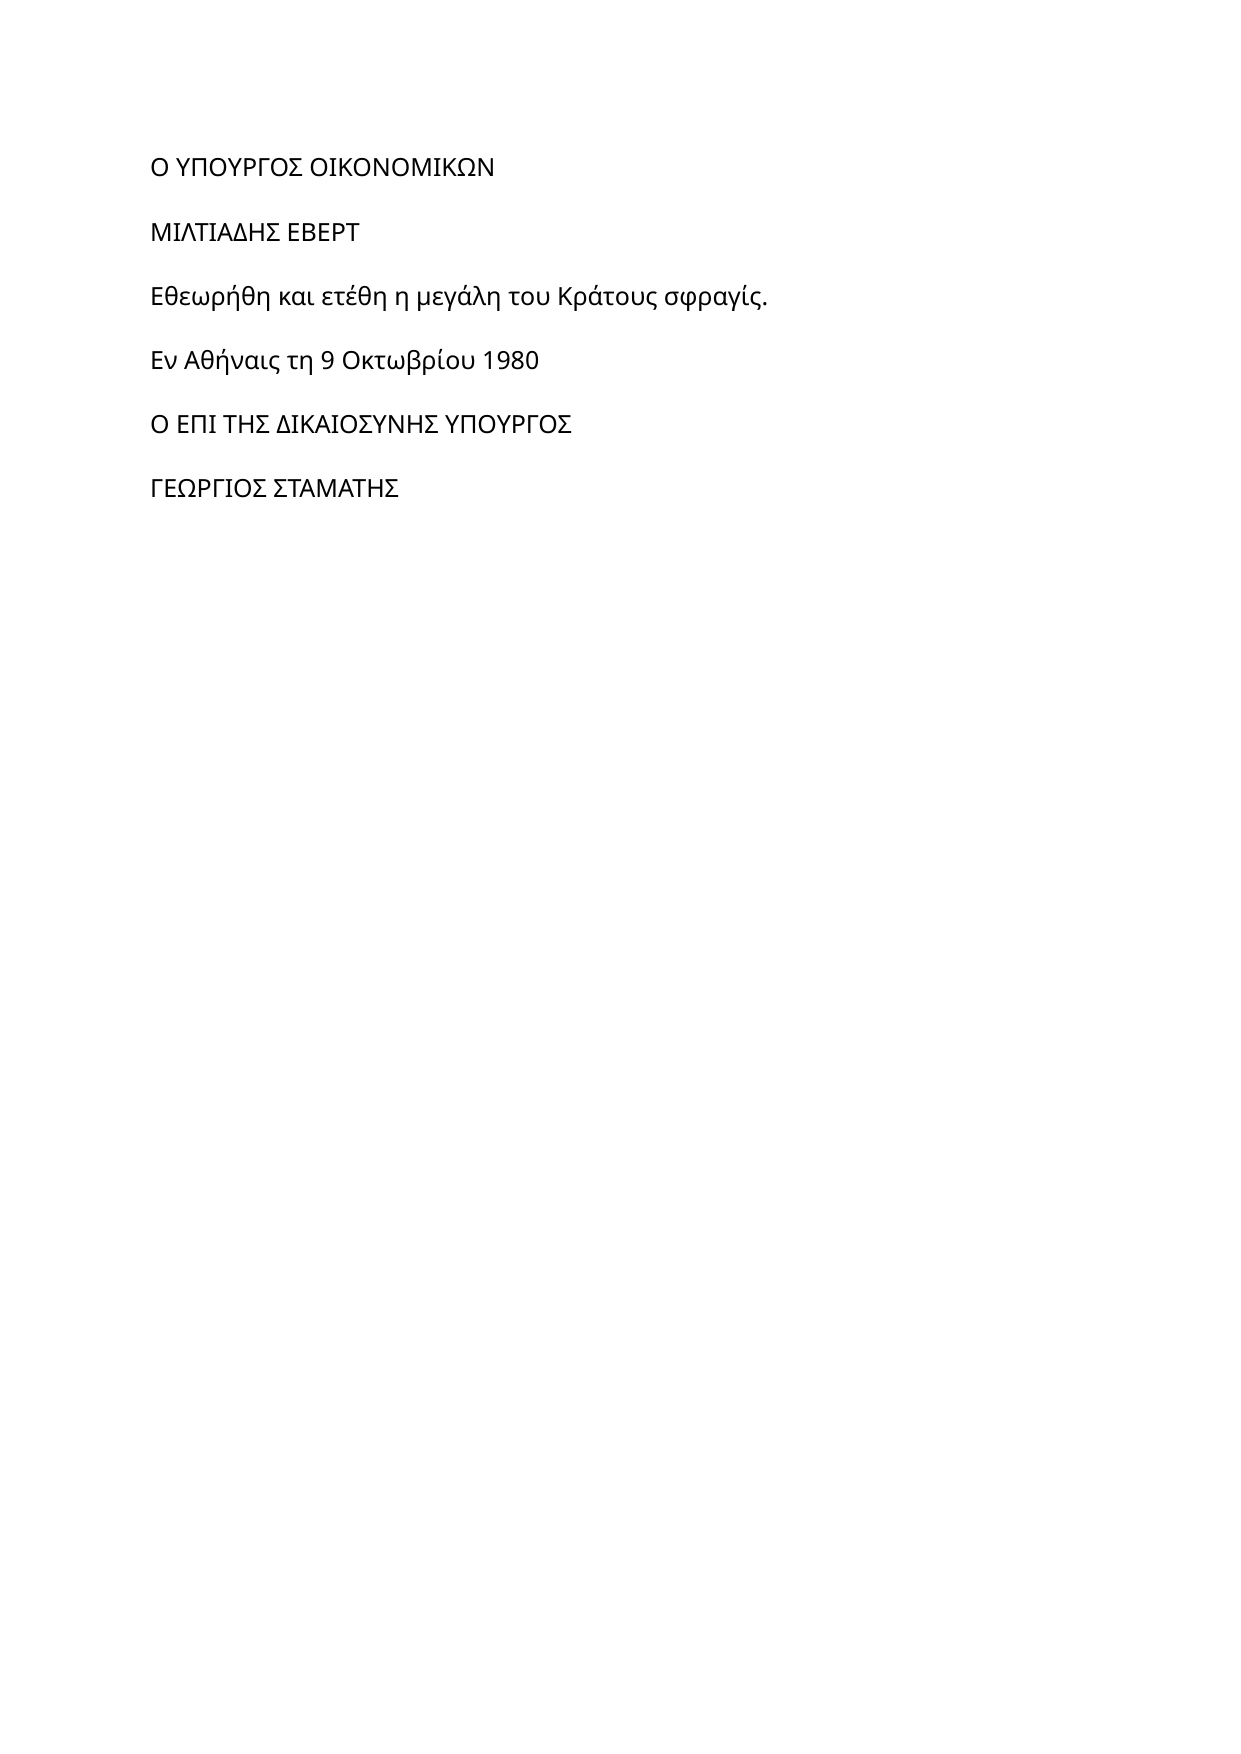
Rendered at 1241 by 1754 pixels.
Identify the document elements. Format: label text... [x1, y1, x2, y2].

text ΜΙΛΤΙΑΔΗΣ ΕΒΕΡΤ [150, 214, 1090, 248]
text Ο ΕΠΙ ΤΗΣ ΔΙΚΑΙΟΣΥΝΗΣ ΥΠΟΥΡΓΟΣ [150, 407, 1090, 441]
text ΓΕΩΡΓΙΟΣ ΣΤΑΜΑΤΗΣ [150, 471, 1090, 505]
text Ο ΥΠΟΥΡΓΟΣ ΟΙΚΟΝΟΜΙΚΩΝ [150, 150, 1090, 184]
text Εθεωρήθη και ετέθη η μεγάλη του Κράτους σφραγίς. [150, 278, 1090, 312]
text Εν Αθήναις τη 9 Οκτωβρίου 1980 [150, 342, 1090, 377]
